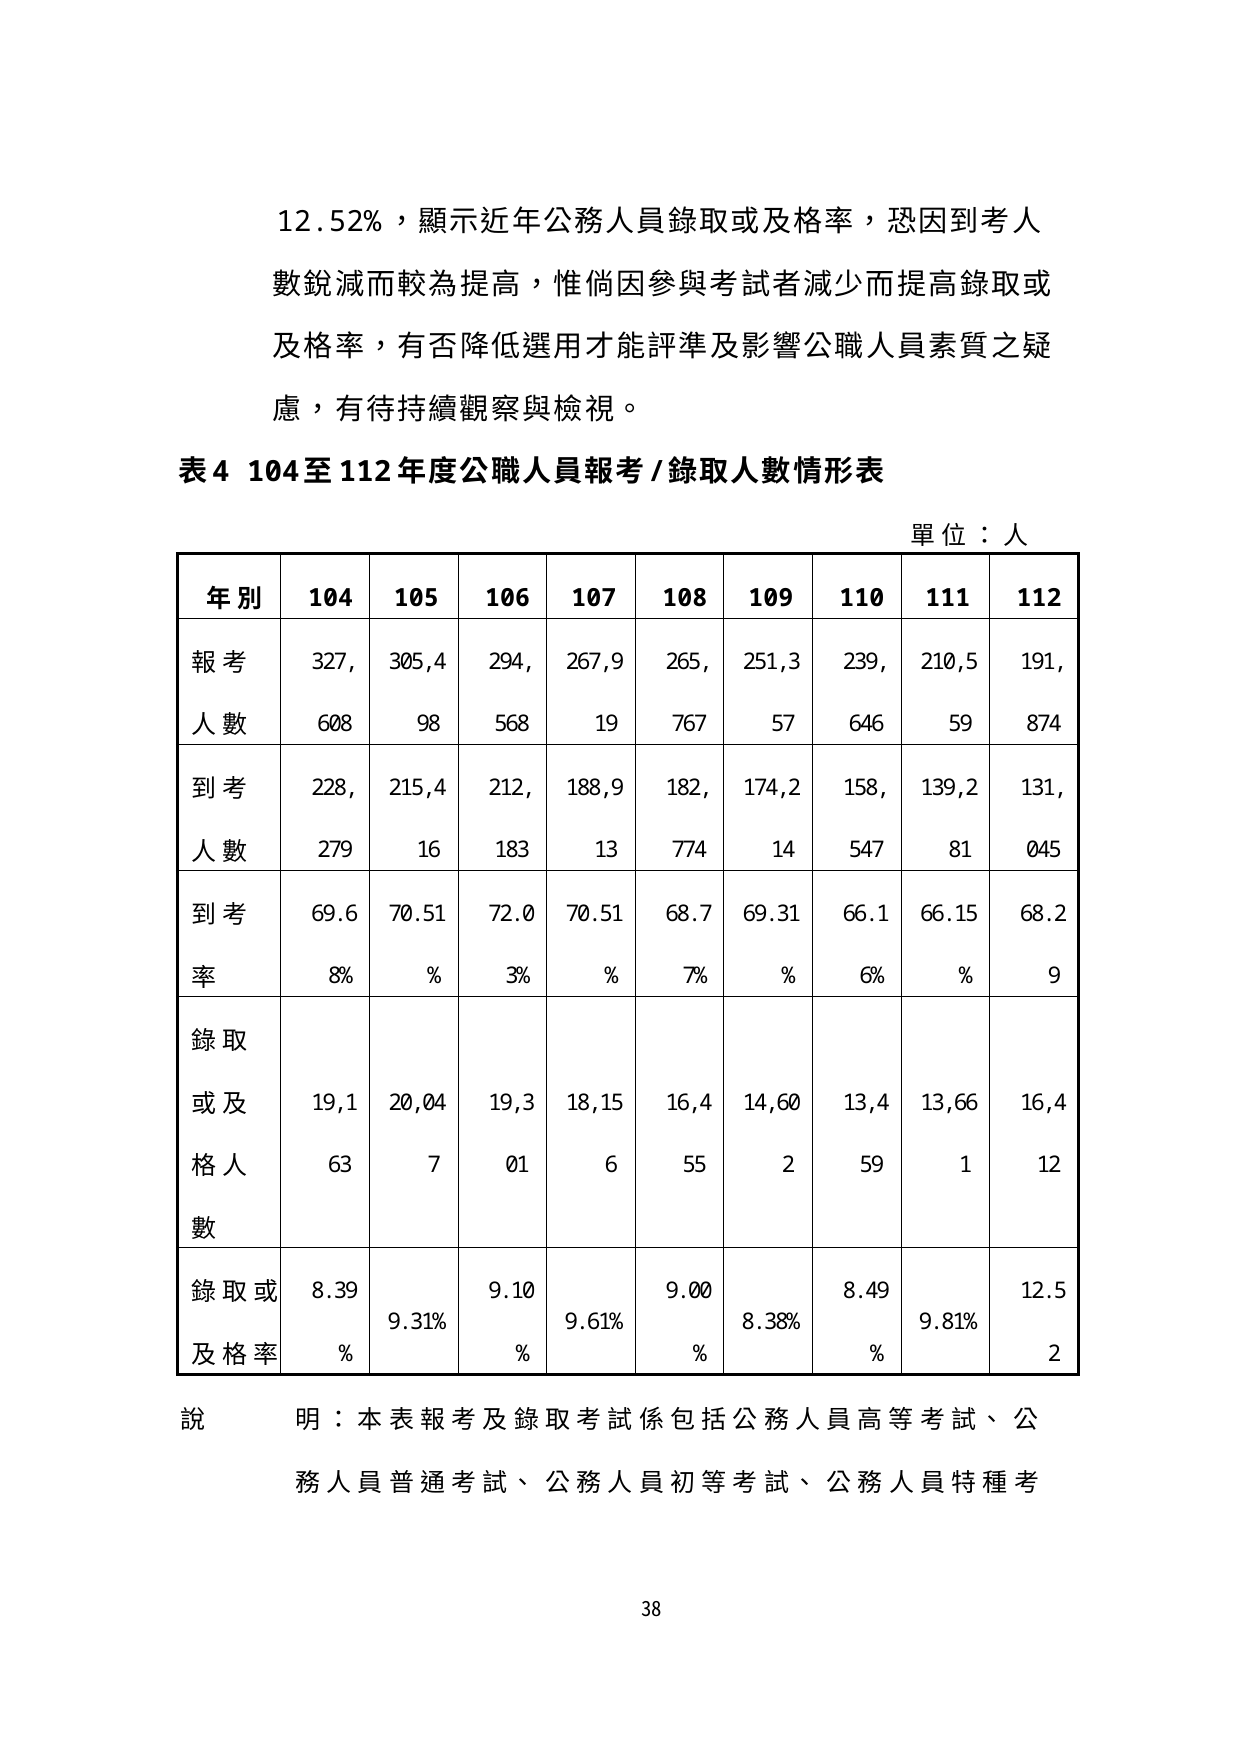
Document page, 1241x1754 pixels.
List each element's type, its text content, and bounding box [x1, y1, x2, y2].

table_cell 158,547 [813, 745, 901, 870]
text 說 明：本表報考及錄取考試係包括公務人員高等考試、公務人員普通考試、公務人員初等考試、公務人員特種考試、公務人員升官等、升資考試、軍人轉任公職考試等。 [163, 1376, 1063, 1501]
table_cell 9.81% [902, 1248, 989, 1373]
table_header 107 [547, 555, 635, 618]
table_header 106 [459, 555, 546, 618]
table_header 111 [902, 555, 989, 618]
table_cell 68.29 [990, 871, 1077, 996]
table_header 112 [990, 555, 1077, 618]
table_cell 報考人數 [179, 619, 280, 744]
table_cell 68.77% [636, 871, 723, 996]
table_cell 210,559 [902, 619, 989, 744]
table_cell 16,412 [990, 997, 1077, 1247]
table_cell 191,874 [990, 619, 1077, 744]
table_cell 9.31% [370, 1248, 458, 1373]
table_header 年別 [179, 555, 280, 618]
table_cell 228,279 [281, 745, 369, 870]
table_cell 174,214 [724, 745, 812, 870]
table_header 104 [281, 555, 369, 618]
table_cell 215,416 [370, 745, 458, 870]
table_cell 72.03% [459, 871, 546, 996]
table_cell 19,163 [281, 997, 369, 1247]
table_cell 70.51% [370, 871, 458, 996]
table_cell 9.00% [636, 1248, 723, 1373]
table_cell 182,774 [636, 745, 723, 870]
table_cell 327,608 [281, 619, 369, 744]
table_cell 13,661 [902, 997, 989, 1247]
table_cell 267,919 [547, 619, 635, 744]
table_cell 305,498 [370, 619, 458, 744]
table_cell 69.68% [281, 871, 369, 996]
table_cell 8.49% [813, 1248, 901, 1373]
table_cell 188,913 [547, 745, 635, 870]
table_cell 20,047 [370, 997, 458, 1247]
table_cell 212,183 [459, 745, 546, 870]
table_cell 239,646 [813, 619, 901, 744]
table_cell 9.10% [459, 1248, 546, 1373]
text 12.52%，顯示近年公務人員錄取或及格率，恐因到考人數銳減而較為提高，惟倘因參與考試者減少而提高錄取或及格率，有否降低選用才能評準及影響公職人員素質之疑慮，有待持續觀察與檢視。 [265, 177, 1063, 427]
table_cell 251,357 [724, 619, 812, 744]
table_cell 139,281 [902, 745, 989, 870]
table_cell 錄取或及格人數 [179, 997, 280, 1247]
table_cell 66.16% [813, 871, 901, 996]
table_cell 到考率 [179, 871, 280, 996]
table_header 110 [813, 555, 901, 618]
table_cell 到考人數 [179, 745, 280, 870]
table_header 108 [636, 555, 723, 618]
table_cell 12.52 [990, 1248, 1077, 1373]
table_cell 66.15% [902, 871, 989, 996]
table_cell 265,767 [636, 619, 723, 744]
table_cell 18,156 [547, 997, 635, 1247]
table_cell 14,602 [724, 997, 812, 1247]
table_header 105 [370, 555, 458, 618]
table_cell 131,045 [990, 745, 1077, 870]
table_cell 69.31% [724, 871, 812, 996]
table_cell 13,459 [813, 997, 901, 1247]
table_header 109 [724, 555, 812, 618]
table_cell 294,568 [459, 619, 546, 744]
table_cell 9.61% [547, 1248, 635, 1373]
table_cell 70.51% [547, 871, 635, 996]
table_cell 16,455 [636, 997, 723, 1247]
table_cell 19,301 [459, 997, 546, 1247]
table_cell 8.39% [281, 1248, 369, 1373]
text 表4 104至112年度公職人員報考/錄取人數情形表 單位：人 [162, 427, 1063, 552]
table_cell 錄取或及格率 [179, 1248, 280, 1373]
table_cell 8.38% [724, 1248, 812, 1373]
